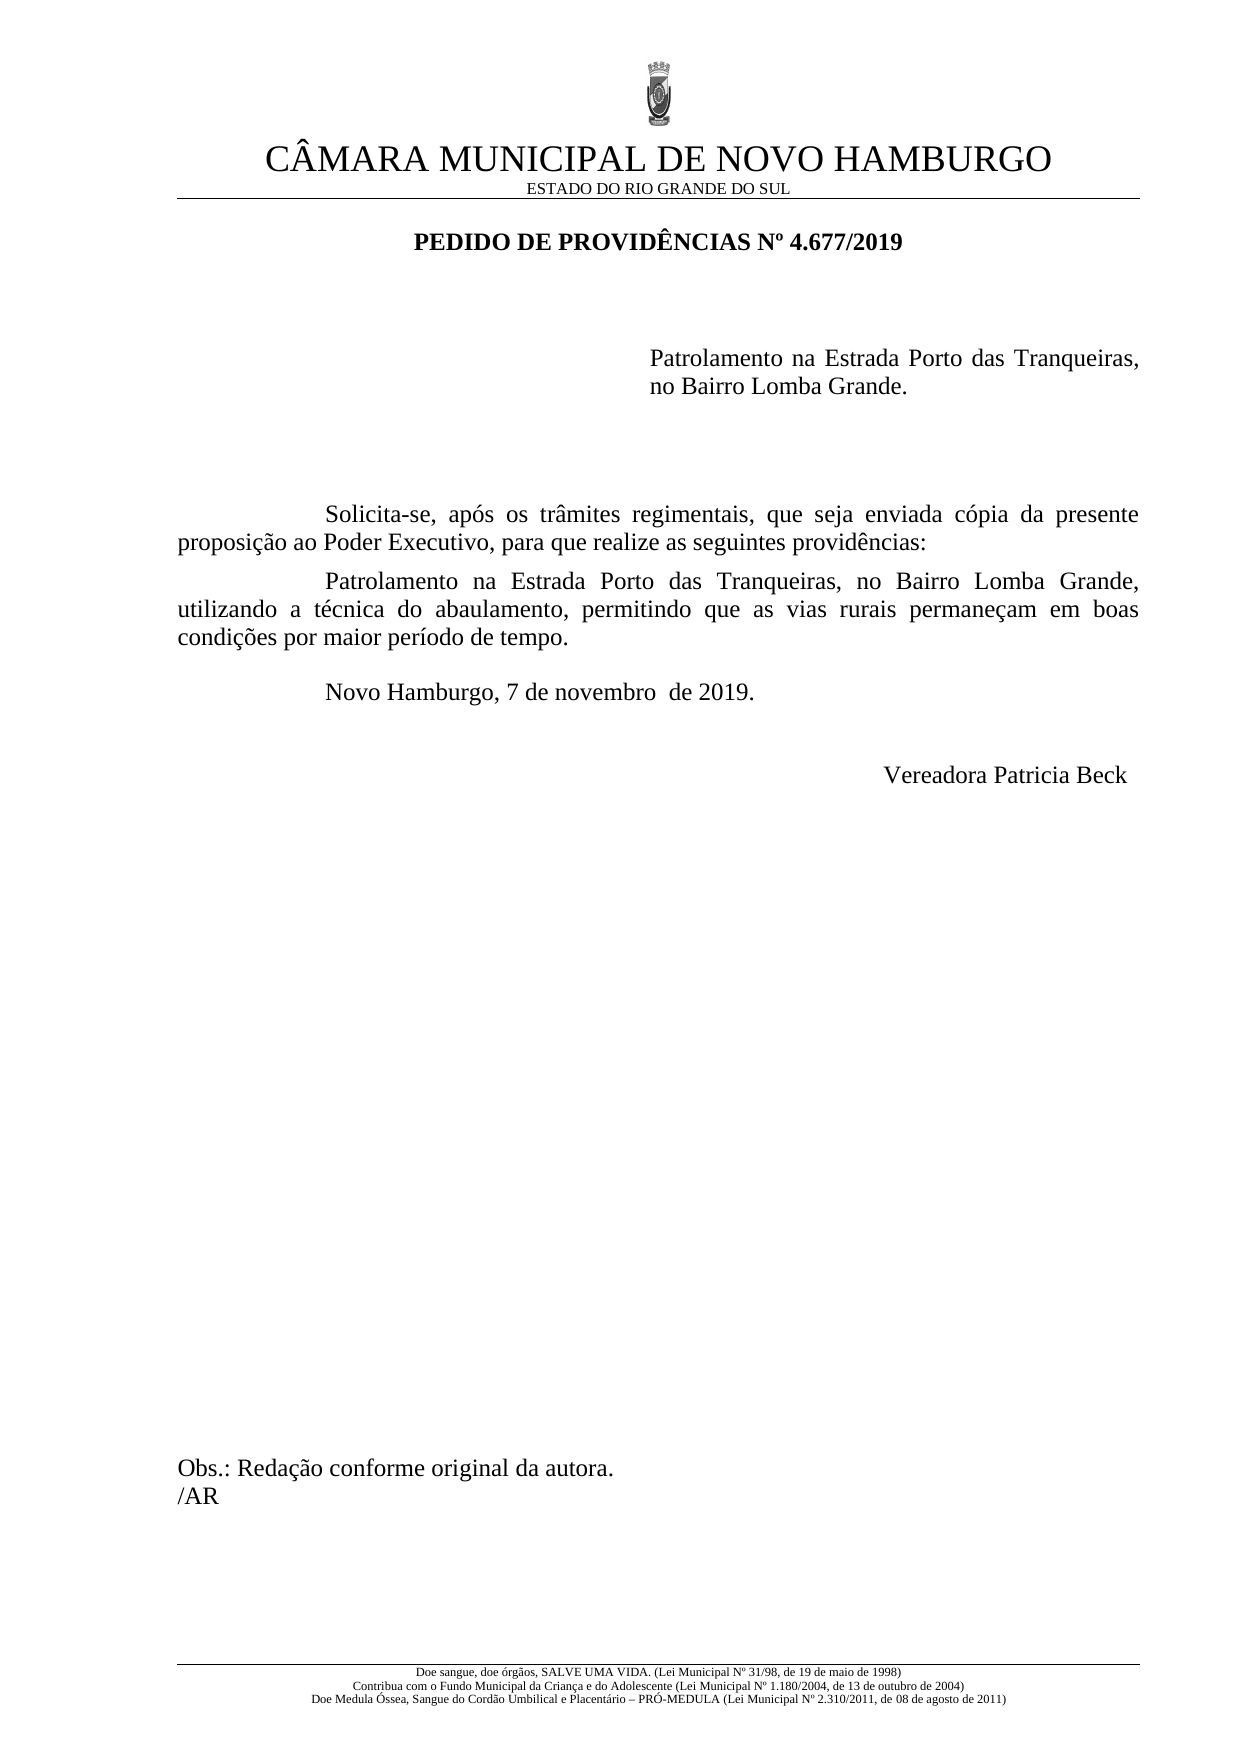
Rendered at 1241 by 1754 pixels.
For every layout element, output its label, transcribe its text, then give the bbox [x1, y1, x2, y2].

text /AR [177, 1482, 1140, 1509]
text Vereadora Patricia Beck [177, 761, 1140, 789]
text Obs.: Redação conforme original da autora. [177, 1454, 1140, 1482]
text Patrolamento na Estrada Porto das Tranqueiras, no Bairro Lomba Grande, utilizando a técnica do abaulamento, permitindo que as vias rurais permaneçam em boas condições por maior período de tempo. [177, 567, 1140, 651]
text Solicita-se, após os trâmites regimentais, que seja enviada cópia da presente proposição ao Poder Executivo, para que realize as seguintes providências: [177, 500, 1140, 556]
text Novo Hamburgo, 7 de novembro de 2019. [177, 678, 1140, 706]
text PEDIDO DE PROVIDÊNCIAS Nº 4.677/2019 [177, 228, 1140, 256]
text Patrolamento na Estrada Porto das Tranqueiras, no Bairro Lomba Grande. [649, 344, 1140, 400]
